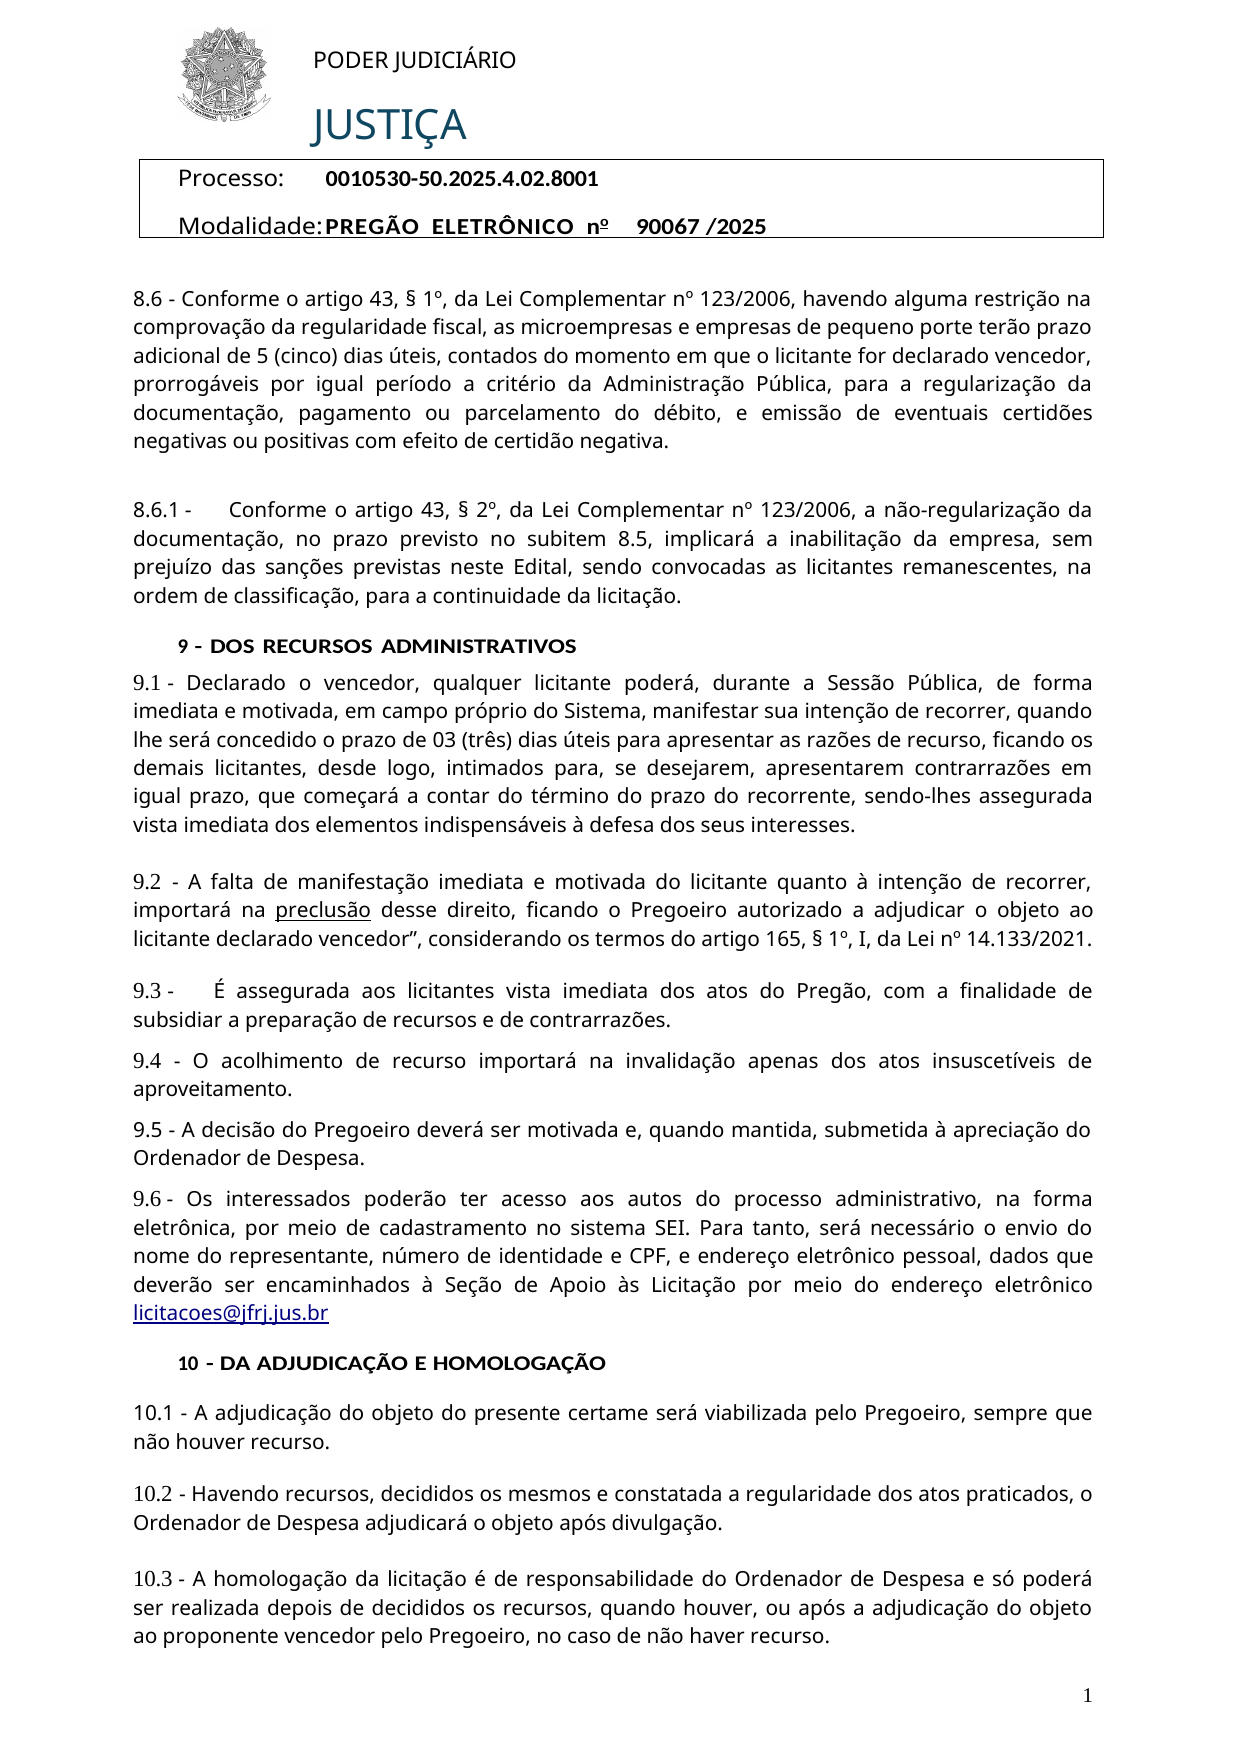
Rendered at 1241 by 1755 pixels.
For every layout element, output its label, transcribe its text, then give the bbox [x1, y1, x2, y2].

list - A homologação da licitação é de responsabilidade do Ordenador de Despesa e só poderá ser realizada depois de decididos os recursos, quando houver, ou após a adjudicação do objeto ao proponente vencedor pelo Pregoeiro, no caso de não haver recurso. [133, 1564, 1093, 1650]
list - A falta de manifestação imediata e motivada do licitante quanto à intenção de recorrer, importará na preclusão desse direito, ficando o Pregoeiro autorizado a adjudicar o objeto ao licitante declarado vencedor”, considerando os termos do artigo 165, § 1º, I, da Lei nº 14.133/2021. [133, 867, 1093, 952]
list - Havendo recursos, decididos os mesmos e constatada a regularidade dos atos praticados, o Ordenador de Despesa adjudicará o objeto após divulgação. [133, 1479, 1093, 1536]
list - Conforme o artigo 43, § 1º, da Lei Complementar nº 123/2006, havendo alguma restrição na comprovação da regularidade fiscal, as microempresas e empresas de pequeno porte terão prazo adicional de 5 (cinco) dias úteis, contados do momento em que o licitante for declarado vencedor, prorrogáveis por igual período a critério da Administração Pública, para a regularização da documentação, pagamento ou parcelamento do débito, e emissão de eventuais certidões negativas ou positivas com efeito de certidão negativa. [133, 284, 1093, 454]
list - Os interessados poderão ter acesso aos autos do processo administrativo, na forma eletrônica, por meio de cadastramento no sistema SEI. Para tanto, será necessário o envio do nome do representante, número de identidade e CPF, e endereço eletrônico pessoal, dados que deverão ser encaminhados à Seção de Apoio às Licitação por meio do endereço eletrônico licitacoes@jfrj.jus.br [133, 1184, 1093, 1327]
list - É assegurada aos licitantes vista imediata dos atos do Pregão, com a finalidade de subsidiar a preparação de recursos e de contrarrazões. [133, 976, 1093, 1033]
list - A adjudicação do objeto do presente certame será viabilizada pelo Pregoeiro, sempre que não houver recurso. [133, 1398, 1093, 1455]
text Processo: 0010530-50.2025.4.02.8001 [178, 162, 1103, 193]
list - DOS RECURSOS ADMINISTRATIVOS [177, 633, 1137, 658]
list - Conforme o artigo 43, § 2º, da Lei Complementar nº 123/2006, a não-regularização da documentação, no prazo previsto no subitem 8.5, implicará a inabilitação da empresa, sem prejuízo das sanções previstas neste Edital, sendo convocadas as licitantes remanescentes, na ordem de classificação, para a continuidade da licitação. [133, 496, 1093, 609]
list - O acolhimento de recurso importará na invalidação apenas dos atos insuscetíveis de aproveitamento. [133, 1046, 1093, 1103]
text Modalidade: PREGÃO ELETRÔNICO no 90067 /2025 [178, 210, 1103, 237]
list - DA ADJUDICAÇÃO E HOMOLOGAÇÃO [177, 1350, 1137, 1376]
list - A decisão do Pregoeiro deverá ser motivada e, quando mantida, submetida à apreciação do Ordenador de Despesa. [133, 1115, 1093, 1172]
list - Declarado o vencedor, qualquer licitante poderá, durante a Sessão Pública, de forma imediata e motivada, em campo próprio do Sistema, manifestar sua intenção de recorrer, quando lhe será concedido o prazo de 03 (três) dias úteis para apresentar as razões de recurso, ficando os demais licitantes, desde logo, intimados para, se desejarem, apresentarem contrarrazões em igual prazo, que começará a contar do término do prazo do recorrente, sendo-lhes assegurada vista imediata dos elementos indispensáveis à defesa dos seus interesses. [133, 668, 1093, 838]
text PODER JUDICIÁRIO [313, 43, 1137, 75]
subtitle JUSTIÇA [313, 95, 1137, 152]
